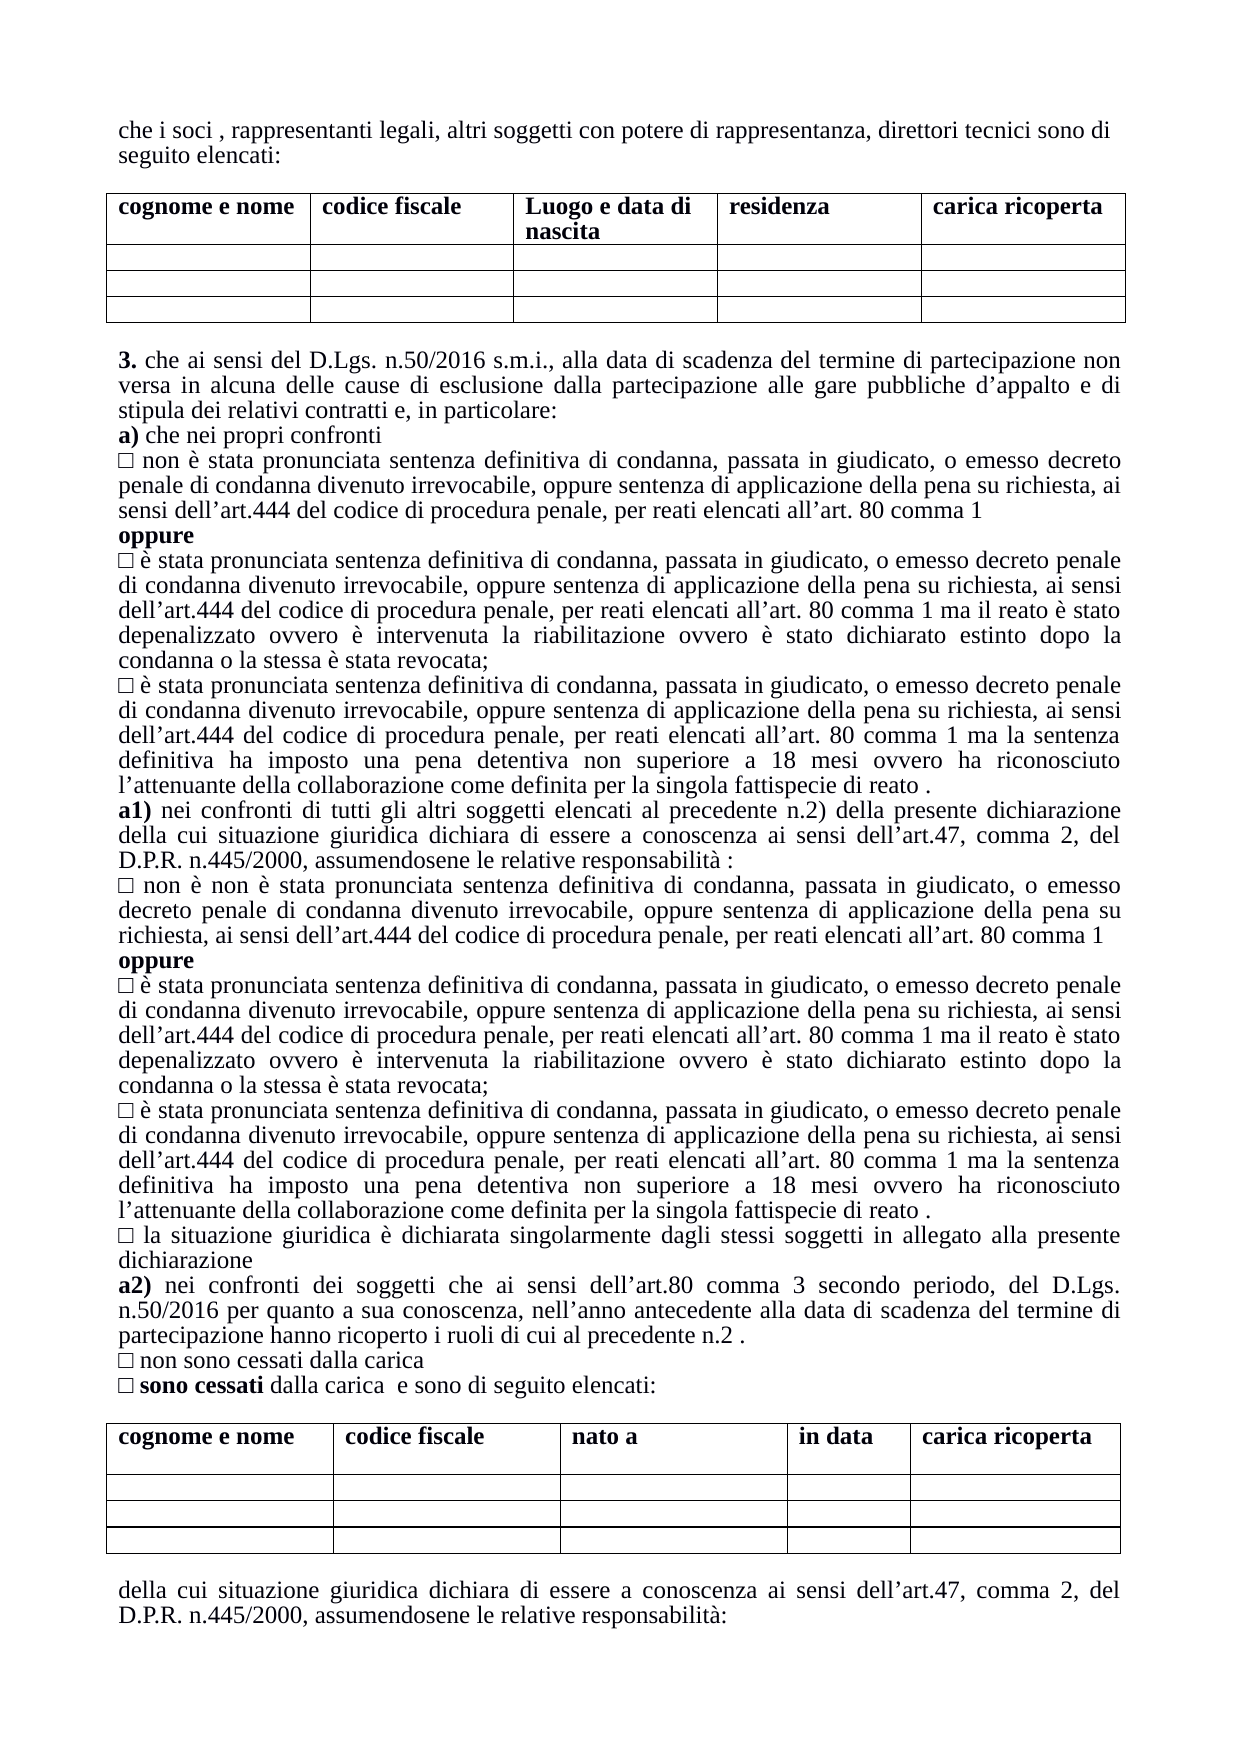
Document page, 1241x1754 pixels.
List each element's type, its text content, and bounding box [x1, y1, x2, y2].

text □ sono cessati dalla carica e sono di seguito elencati: [118, 1373, 1122, 1398]
table_header in data [788, 1424, 910, 1474]
table_cell [788, 1501, 910, 1526]
table_cell [514, 245, 717, 270]
table_cell [311, 245, 513, 270]
table_cell [922, 245, 1125, 270]
table_cell [334, 1528, 560, 1552]
text a) che nei propri confronti [118, 423, 1122, 448]
text □ è stata pronunciata sentenza definitiva di condanna, passata in giudicato, o emesso decreto penale di condanna divenuto irrevocabile, oppure sentenza di applicazione della pena su richiesta, ai sensi dell’art.444 del codice di procedura penale, per reati elencati all’art. 80 comma 1 ma la sentenza definitiva ha imposto una pena detentiva non superiore a 18 mesi ovvero ha riconosciuto l’attenuante della collaborazione come definita per la singola fattispecie di reato . [118, 673, 1122, 798]
text □ la situazione giuridica è dichiarata singolarmente dagli stessi soggetti in allegato alla presente dichiarazione [118, 1223, 1122, 1273]
table_header cognome e nome [107, 1424, 333, 1474]
text della cui situazione giuridica dichiara di essere a conoscenza ai sensi dell’art.47, comma 2, del D.P.R. n.445/2000, assumendosene le relative responsabilità: [118, 1578, 1122, 1628]
table_cell [788, 1528, 910, 1552]
table_cell [107, 1501, 333, 1526]
text oppure [118, 948, 1122, 973]
table_header codice fiscale [334, 1424, 560, 1474]
table_cell [718, 271, 921, 296]
text □ è stata pronunciata sentenza definitiva di condanna, passata in giudicato, o emesso decreto penale di condanna divenuto irrevocabile, oppure sentenza di applicazione della pena su richiesta, ai sensi dell’art.444 del codice di procedura penale, per reati elencati all’art. 80 comma 1 ma il reato è stato depenalizzato ovvero è intervenuta la riabilitazione ovvero è stato dichiarato estinto dopo la condanna o la stessa è stata revocata; [118, 548, 1122, 673]
table_cell [311, 271, 513, 296]
table_cell [514, 297, 717, 322]
text oppure [118, 523, 1122, 548]
table_cell [514, 271, 717, 296]
table_cell [107, 1475, 333, 1500]
table_cell [311, 297, 513, 322]
text □ non sono cessati dalla carica [118, 1348, 1122, 1373]
table_cell [718, 297, 921, 322]
table_header carica ricoperta [922, 194, 1125, 244]
table_header cognome e nome [107, 194, 310, 244]
table_cell [334, 1475, 560, 1500]
table_cell [922, 297, 1125, 322]
text a1) nei confronti di tutti gli altri soggetti elencati al precedente n.2) della presente dichiarazione della cui situazione giuridica dichiara di essere a conoscenza ai sensi dell’art.47, comma 2, del D.P.R. n.445/2000, assumendosene le relative responsabilità : [118, 798, 1122, 873]
text 3. che ai sensi del D.Lgs. n.50/2016 s.m.i., alla data di scadenza del termine di partecipazione non versa in alcuna delle cause di esclusione dalla partecipazione alle gare pubbliche d’appalto e di stipula dei relativi contratti e, in particolare: [118, 348, 1122, 423]
text che i soci , rappresentanti legali, altri soggetti con potere di rappresentanza, direttori tecnici sono di seguito elencati: [118, 118, 1122, 168]
table_cell [788, 1475, 910, 1500]
table_cell [911, 1475, 1120, 1500]
table_cell [718, 245, 921, 270]
table_header codice fiscale [311, 194, 513, 244]
table_cell [911, 1528, 1120, 1552]
table_cell [911, 1501, 1120, 1526]
table_cell [922, 271, 1125, 296]
table_cell [107, 297, 310, 322]
table_cell [107, 1528, 333, 1552]
table_header Luogo e data di nascita [514, 194, 717, 244]
table_cell [561, 1501, 787, 1526]
text □ è stata pronunciata sentenza definitiva di condanna, passata in giudicato, o emesso decreto penale di condanna divenuto irrevocabile, oppure sentenza di applicazione della pena su richiesta, ai sensi dell’art.444 del codice di procedura penale, per reati elencati all’art. 80 comma 1 ma il reato è stato depenalizzato ovvero è intervenuta la riabilitazione ovvero è stato dichiarato estinto dopo la condanna o la stessa è stata revocata; [118, 973, 1122, 1098]
table_header nato a [561, 1424, 787, 1474]
text □ è stata pronunciata sentenza definitiva di condanna, passata in giudicato, o emesso decreto penale di condanna divenuto irrevocabile, oppure sentenza di applicazione della pena su richiesta, ai sensi dell’art.444 del codice di procedura penale, per reati elencati all’art. 80 comma 1 ma la sentenza definitiva ha imposto una pena detentiva non superiore a 18 mesi ovvero ha riconosciuto l’attenuante della collaborazione come definita per la singola fattispecie di reato . [118, 1098, 1122, 1223]
table_header residenza [718, 194, 921, 244]
table_cell [334, 1501, 560, 1526]
table_cell [107, 245, 310, 270]
table_cell [561, 1528, 787, 1552]
table_header carica ricoperta [911, 1424, 1120, 1474]
table_cell [107, 271, 310, 296]
text □ non è non è stata pronunciata sentenza definitiva di condanna, passata in giudicato, o emesso decreto penale di condanna divenuto irrevocabile, oppure sentenza di applicazione della pena su richiesta, ai sensi dell’art.444 del codice di procedura penale, per reati elencati all’art. 80 comma 1 [118, 873, 1122, 948]
table_cell [561, 1475, 787, 1500]
text □ non è stata pronunciata sentenza definitiva di condanna, passata in giudicato, o emesso decreto penale di condanna divenuto irrevocabile, oppure sentenza di applicazione della pena su richiesta, ai sensi dell’art.444 del codice di procedura penale, per reati elencati all’art. 80 comma 1 [118, 448, 1122, 523]
text a2) nei confronti dei soggetti che ai sensi dell’art.80 comma 3 secondo periodo, del D.Lgs. n.50/2016 per quanto a sua conoscenza, nell’anno antecedente alla data di scadenza del termine di partecipazione hanno ricoperto i ruoli di cui al precedente n.2 . [118, 1273, 1122, 1348]
